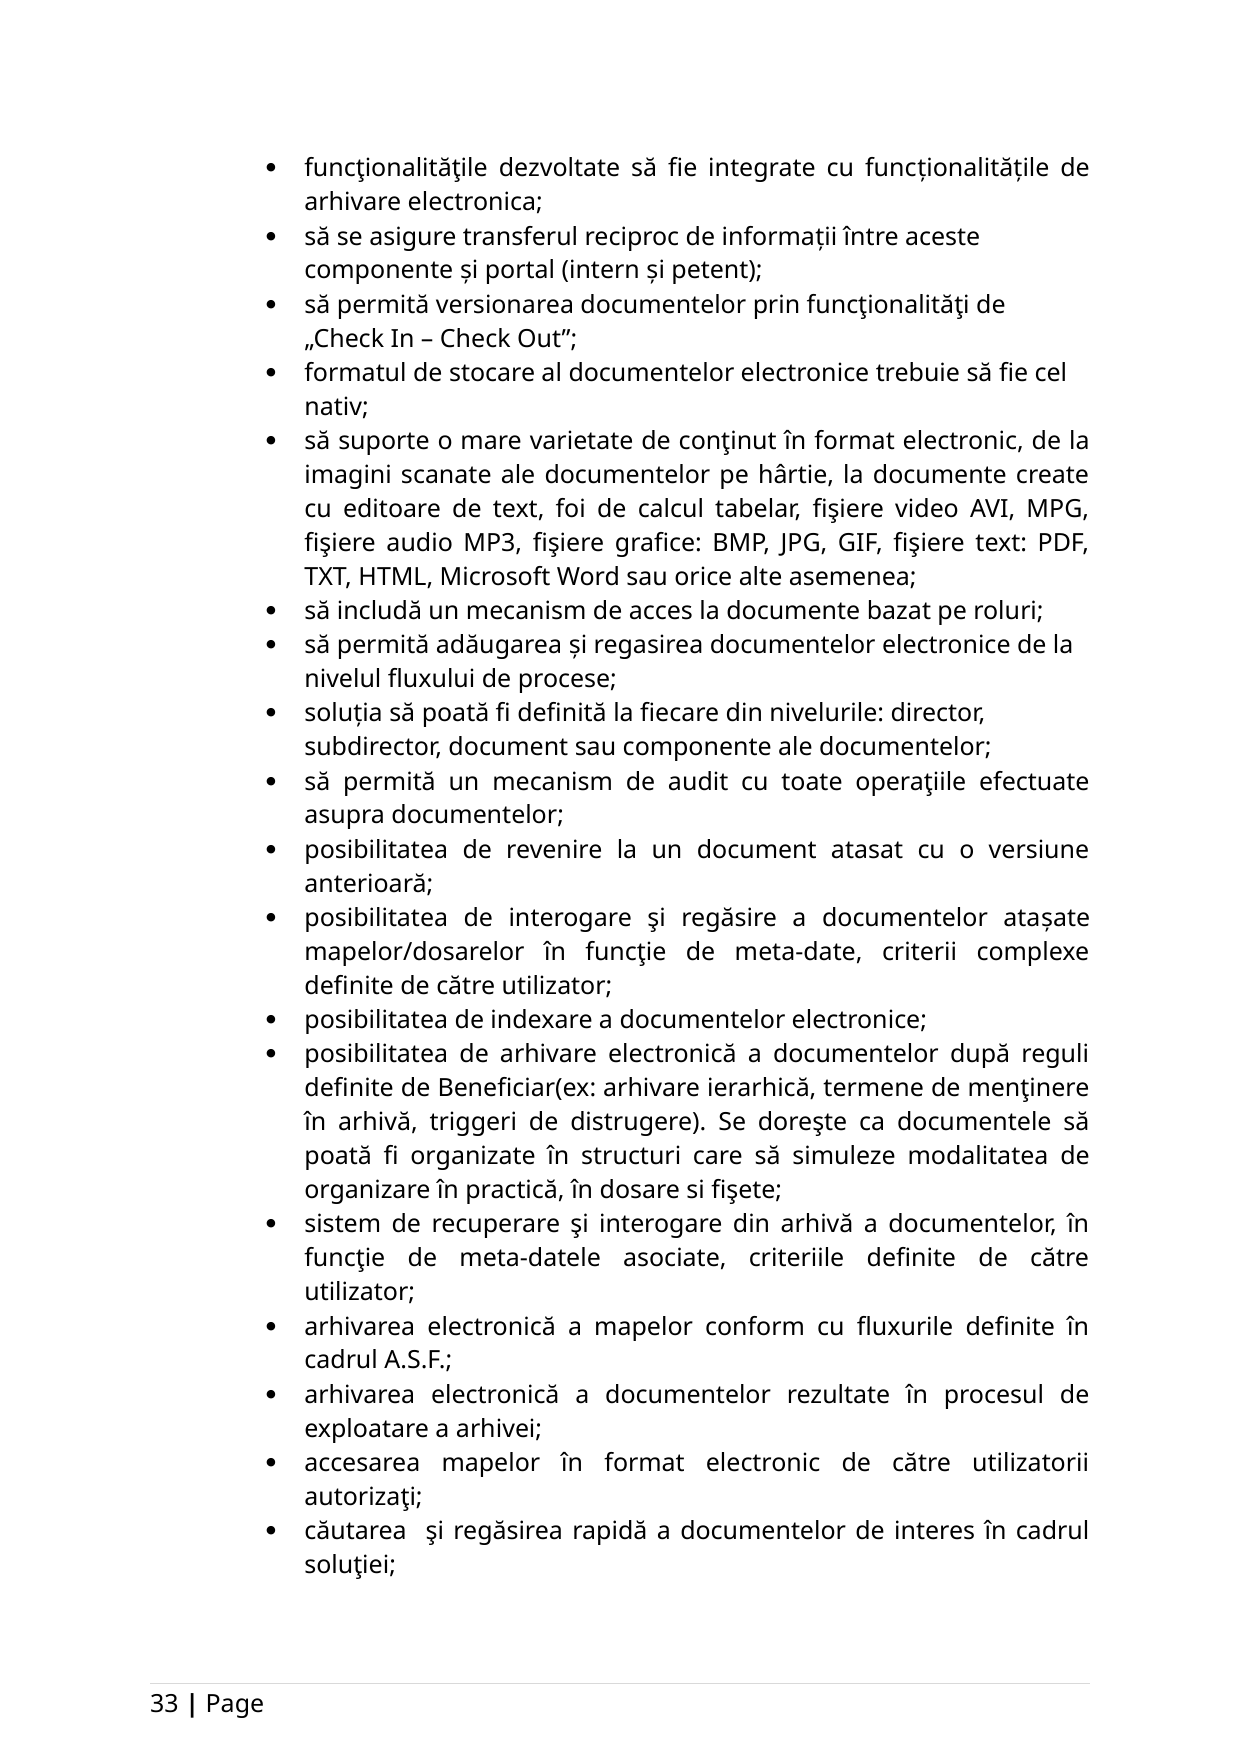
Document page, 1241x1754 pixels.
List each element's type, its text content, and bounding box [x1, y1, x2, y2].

list accesarea mapelor în format electronic de către utilizatorii autorizaţi; [267, 1444, 1090, 1512]
list arhivarea electronică a documentelor rezultate în procesul de exploatare a arhivei; [267, 1376, 1090, 1444]
list posibilitatea de arhivare electronică a documentelor după reguli definite de Beneficiar(ex: arhivare ierarhică, termene de menţinere în arhivă, triggeri de distrugere). Se doreşte ca documentele să poată fi organizate în structuri care să simuleze modalitatea de organizare în practică, în dosare si fişete; [267, 1036, 1090, 1206]
list soluția să poată fi definită la fiecare din nivelurile: director, subdirector, document sau componente ale documentelor; [267, 695, 1090, 763]
list să suporte o mare varietate de conţinut în format electronic, de la imagini scanate ale documentelor pe hârtie, la documente create cu editoare de text, foi de calcul tabelar, fişiere video AVI, MPG, fişiere audio MP3, fişiere grafice: BMP, JPG, GIF, fişiere text: PDF, TXT, HTML, Microsoft Word sau orice alte asemenea; [267, 422, 1090, 593]
list formatul de stocare al documentelor electronice trebuie să fie cel nativ; [267, 354, 1090, 422]
list să permită versionarea documentelor prin funcţionalităţi de „Check In – Check Out”; [267, 286, 1090, 354]
list să includă un mecanism de acces la documente bazat pe roluri; [267, 593, 1090, 627]
list posibilitatea de indexare a documentelor electronice; [267, 1002, 1090, 1036]
list sistem de recuperare şi interogare din arhivă a documentelor, în funcţie de meta-datele asociate, criteriile definite de către utilizator; [267, 1206, 1090, 1308]
list să permită un mecanism de audit cu toate operaţiile efectuate asupra documentelor; [267, 763, 1090, 831]
list să permită adăugarea și regasirea documentelor electronice de la nivelul fluxului de procese; [267, 627, 1090, 695]
list posibilitatea de interogare şi regăsire a documentelor atașate mapelor/dosarelor în funcţie de meta-date, criterii complexe definite de către utilizator; [267, 899, 1090, 1002]
list posibilitatea de revenire la un document atasat cu o versiune anterioară; [267, 831, 1090, 899]
list funcţionalităţile dezvoltate să fie integrate cu funcționalitățile de arhivare electronica; [267, 150, 1090, 218]
list să se asigure transferul reciproc de informații între aceste componente și portal (intern și petent); [267, 218, 1090, 286]
list arhivarea electronică a mapelor conform cu fluxurile definite în cadrul A.S.F.; [267, 1308, 1090, 1376]
list căutarea şi regăsirea rapidă a documentelor de interes în cadrul soluţiei; [267, 1512, 1090, 1581]
